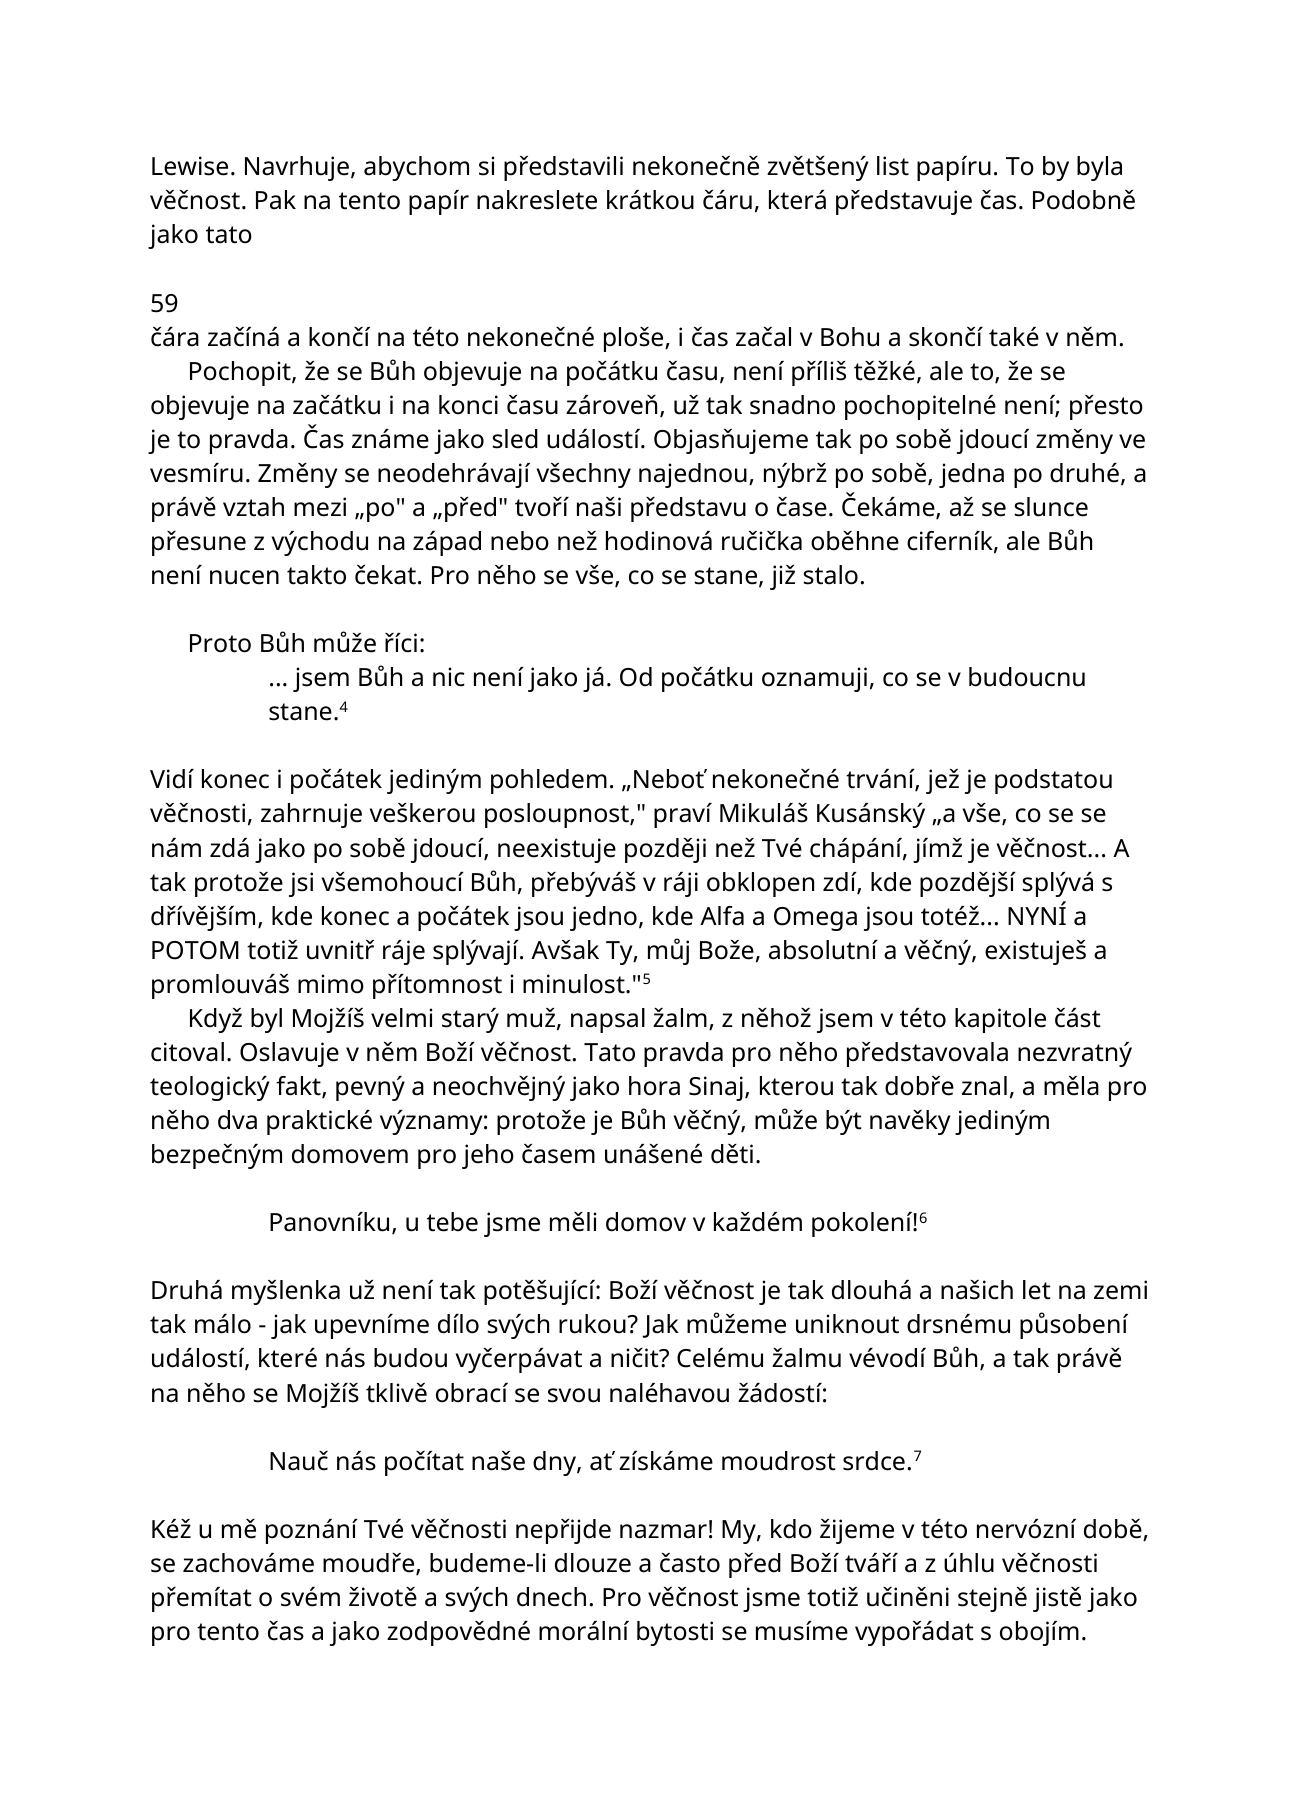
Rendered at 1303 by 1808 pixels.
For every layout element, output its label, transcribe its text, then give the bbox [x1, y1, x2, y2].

text Vidí konec i počátek jediným pohledem. „Neboť nekonečné trvání, jež je podstatou věčnosti, zahrnuje veškerou posloupnost," praví Mikuláš Kusánský „a vše, co se se nám zdá jako po sobě jdoucí, neexistuje později než Tvé chápání, jímž je věčnost... A tak protože jsi všemohoucí Bůh, přebýváš v ráji obklopen zdí, kde pozdější splývá s dřívějším, kde konec a počátek jsou jedno, kde Alfa a Omega jsou totéž... NYNÍ a POTOM totiž uvnitř ráje splývají. Avšak Ty, můj Bože, absolutní a věčný, existuješ a promlouváš mimo přítomnost i minulost."5 [150, 762, 1152, 1001]
text čára začíná a končí na této nekonečné ploše, i čas začal v Bohu a skončí také v něm. [150, 319, 1152, 353]
text Pochopit, že se Bůh objevuje na počátku času, není příliš těžké, ale to, že se objevuje na začátku i na konci času zároveň, už tak snadno pochopitelné není; přesto je to pravda. Čas známe jako sled událostí. Objasňujeme tak po sobě jdoucí změny ve vesmíru. Změny se neodehrávají všechny najednou, nýbrž po sobě, jedna po druhé, a právě vztah mezi „po" a „před" tvoří naši představu o čase. Čekáme, až se slunce přesune z východu na západ nebo než hodinová ručička oběhne ciferník, ale Bůh není nucen takto čekat. Pro něho se vše, co se stane, již stalo. [150, 353, 1152, 592]
text Proto Bůh může říci: [150, 626, 1152, 660]
text Nauč nás počítat naše dny, ať získáme moudrost srdce.7 [268, 1443, 1152, 1477]
text Kéž u mě poznání Tvé věčnosti nepřijde nazmar! My, kdo žijeme v této nervózní době, se zachováme moudře, budeme-li dlouze a často před Boží tváří a z úhlu věčnosti přemítat o svém životě a svých dnech. Pro věčnost jsme totiž učiněni stejně jistě jako pro tento čas a jako zodpovědné morální bytosti se musíme vypořádat s obojím. [150, 1511, 1152, 1648]
text 59 [150, 285, 1152, 319]
text Panovníku, u tebe jsme měli domov v každém pokolení!6 [268, 1205, 1152, 1239]
text Lewise. Navrhuje, abychom si představili nekonečně zvětšený list papíru. To by byla věčnost. Pak na tento papír nakreslete krátkou čáru, která představuje čas. Podobně jako tato [150, 149, 1152, 251]
text Když byl Mojžíš velmi starý muž, napsal žalm, z něhož jsem v této kapitole část citoval. Oslavuje v něm Boží věčnost. Tato pravda pro něho představovala nezvratný teologický fakt, pevný a neochvějný jako hora Sinaj, kterou tak dobře znal, a měla pro něho dva praktické významy: protože je Bůh věčný, může být navěky jediným bezpečným domovem pro jeho časem unášené děti. [150, 1001, 1152, 1171]
text ... jsem Bůh a nic není jako já. Od počátku oznamuji, co se v budoucnu stane.4 [268, 660, 1152, 728]
text Druhá myšlenka už není tak potěšující: Boží věčnost je tak dlouhá a našich let na zemi tak málo - jak upevníme dílo svých rukou? Jak můžeme uniknout drsnému působení událostí, které nás budou vyčerpávat a ničit? Celému žalmu vévodí Bůh, a tak právě na něho se Mojžíš tklivě obrací se svou naléhavou žádostí: [150, 1273, 1152, 1409]
